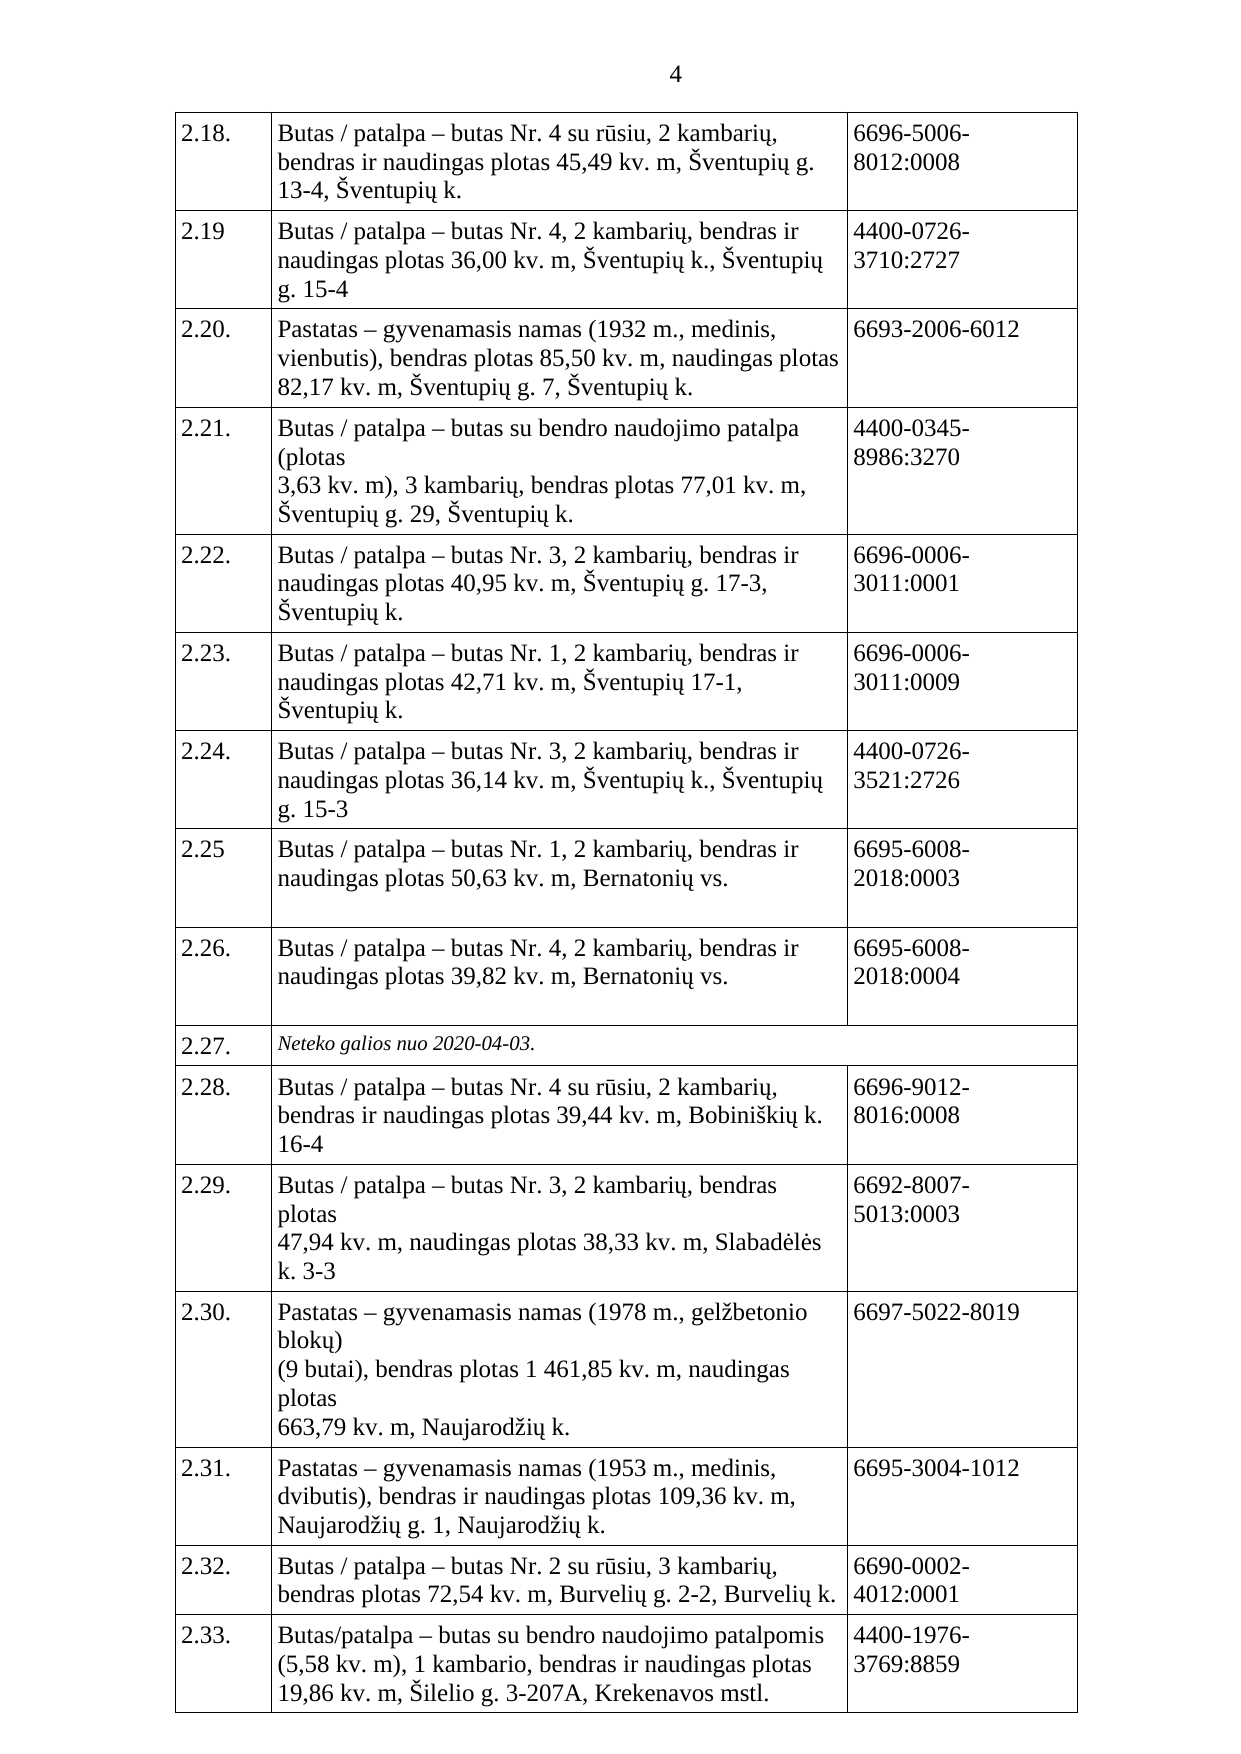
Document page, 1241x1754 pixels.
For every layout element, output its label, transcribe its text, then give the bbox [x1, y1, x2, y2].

table_cell 2.32. [176, 1546, 271, 1614]
table_cell Butas / patalpa – butas Nr. 2 su rūsiu, 3 kambarių, bendras plotas 72,54 kv. m, Burvelių g. 2-2, Burvelių k. [272, 1546, 847, 1614]
table_cell 6692-8007-5013:0003 [848, 1165, 1077, 1291]
table_cell Butas / patalpa – butas Nr. 4 su rūsiu, 2 kambarių, bendras ir naudingas plotas 39,44 kv. m, Bobiniškių k. 16-4 [272, 1066, 847, 1164]
table_cell 6696-9012-8016:0008 [848, 1066, 1077, 1164]
table_cell 4400-0726-3521:2726 [848, 731, 1077, 828]
table_cell 4400-0726-3710:2727 [848, 211, 1077, 308]
table_cell Neteko galios nuo 2020-04-03. [272, 1026, 1077, 1065]
table_cell Pastatas – gyvenamasis namas (1978 m., gelžbetonio blokų) (9 butai), bendras plotas 1 461,85 kv. m, naudingas plotas 663,79 kv. m, Naujarodžių k. [272, 1292, 847, 1446]
table_cell Butas / patalpa – butas Nr. 3, 2 kambarių, bendras plotas 47,94 kv. m, naudingas plotas 38,33 kv. m, Slabadėlės k. 3-3 [272, 1165, 847, 1291]
table_cell 2.30. [176, 1292, 271, 1446]
table_cell 2.28. [176, 1066, 271, 1164]
table_cell Butas / patalpa – butas Nr. 1, 2 kambarių, bendras ir naudingas plotas 50,63 kv. m, Bernatonių vs. [272, 829, 847, 926]
table_cell 6696-0006-3011:0001 [848, 535, 1077, 632]
table_cell Butas / patalpa – butas su bendro naudojimo patalpa (plotas 3,63 kv. m), 3 kambarių, bendras plotas 77,01 kv. m, Šventupių g. 29, Šventupių k. [272, 408, 847, 533]
table_cell 6695-6008-2018:0004 [848, 928, 1077, 1025]
table_cell 2.24. [176, 731, 271, 828]
table_cell 4400-1976-3769:8859 [848, 1615, 1077, 1712]
table_cell 2.25 [176, 829, 271, 926]
table_cell 6693-2006-6012 [848, 309, 1077, 407]
table_cell 2.20. [176, 309, 271, 407]
table_cell Butas/patalpa – butas su bendro naudojimo patalpomis (5,58 kv. m), 1 kambario, bendras ir naudingas plotas 19,86 kv. m, Šilelio g. 3-207A, Krekenavos mstl. [272, 1615, 847, 1712]
table_cell 2.27. [176, 1026, 271, 1065]
table_cell 6696-5006-8012:0008 [848, 113, 1077, 210]
table_cell 2.23. [176, 633, 271, 730]
table_cell 2.19 [176, 211, 271, 308]
table_cell 6696-0006-3011:0009 [848, 633, 1077, 730]
table_cell 6695-3004-1012 [848, 1448, 1077, 1544]
table_cell Pastatas – gyvenamasis namas (1932 m., medinis, vienbutis), bendras plotas 85,50 kv. m, naudingas plotas 82,17 kv. m, Šventupių g. 7, Šventupių k. [272, 309, 847, 407]
table_cell 6695-6008-2018:0003 [848, 829, 1077, 926]
table_cell 2.31. [176, 1448, 271, 1544]
table_cell Butas / patalpa – butas Nr. 4, 2 kambarių, bendras ir naudingas plotas 36,00 kv. m, Šventupių k., Šventupių g. 15-4 [272, 211, 847, 308]
table_cell 2.22. [176, 535, 271, 632]
table_cell 2.26. [176, 928, 271, 1025]
table_cell 6697-5022-8019 [848, 1292, 1077, 1446]
table_cell Butas / patalpa – butas Nr. 3, 2 kambarių, bendras ir naudingas plotas 36,14 kv. m, Šventupių k., Šventupių g. 15-3 [272, 731, 847, 828]
table_cell Pastatas – gyvenamasis namas (1953 m., medinis, dvibutis), bendras ir naudingas plotas 109,36 kv. m, Naujarodžių g. 1, Naujarodžių k. [272, 1448, 847, 1544]
table_cell 6690-0002-4012:0001 [848, 1546, 1077, 1614]
table_cell Butas / patalpa – butas Nr. 4 su rūsiu, 2 kambarių, bendras ir naudingas plotas 45,49 kv. m, Šventupių g. 13-4, Šventupių k. [272, 113, 847, 210]
table_cell Butas / patalpa – butas Nr. 3, 2 kambarių, bendras ir naudingas plotas 40,95 kv. m, Šventupių g. 17-3, Šventupių k. [272, 535, 847, 632]
table_cell 2.21. [176, 408, 271, 533]
table_cell 2.29. [176, 1165, 271, 1291]
table_cell 2.33. [176, 1615, 271, 1712]
table_cell 4400-0345-8986:3270 [848, 408, 1077, 533]
table_cell Butas / patalpa – butas Nr. 1, 2 kambarių, bendras ir naudingas plotas 42,71 kv. m, Šventupių 17-1, Šventupių k. [272, 633, 847, 730]
table_cell 2.18. [176, 113, 271, 210]
table_cell Butas / patalpa – butas Nr. 4, 2 kambarių, bendras ir naudingas plotas 39,82 kv. m, Bernatonių vs. [272, 928, 847, 1025]
